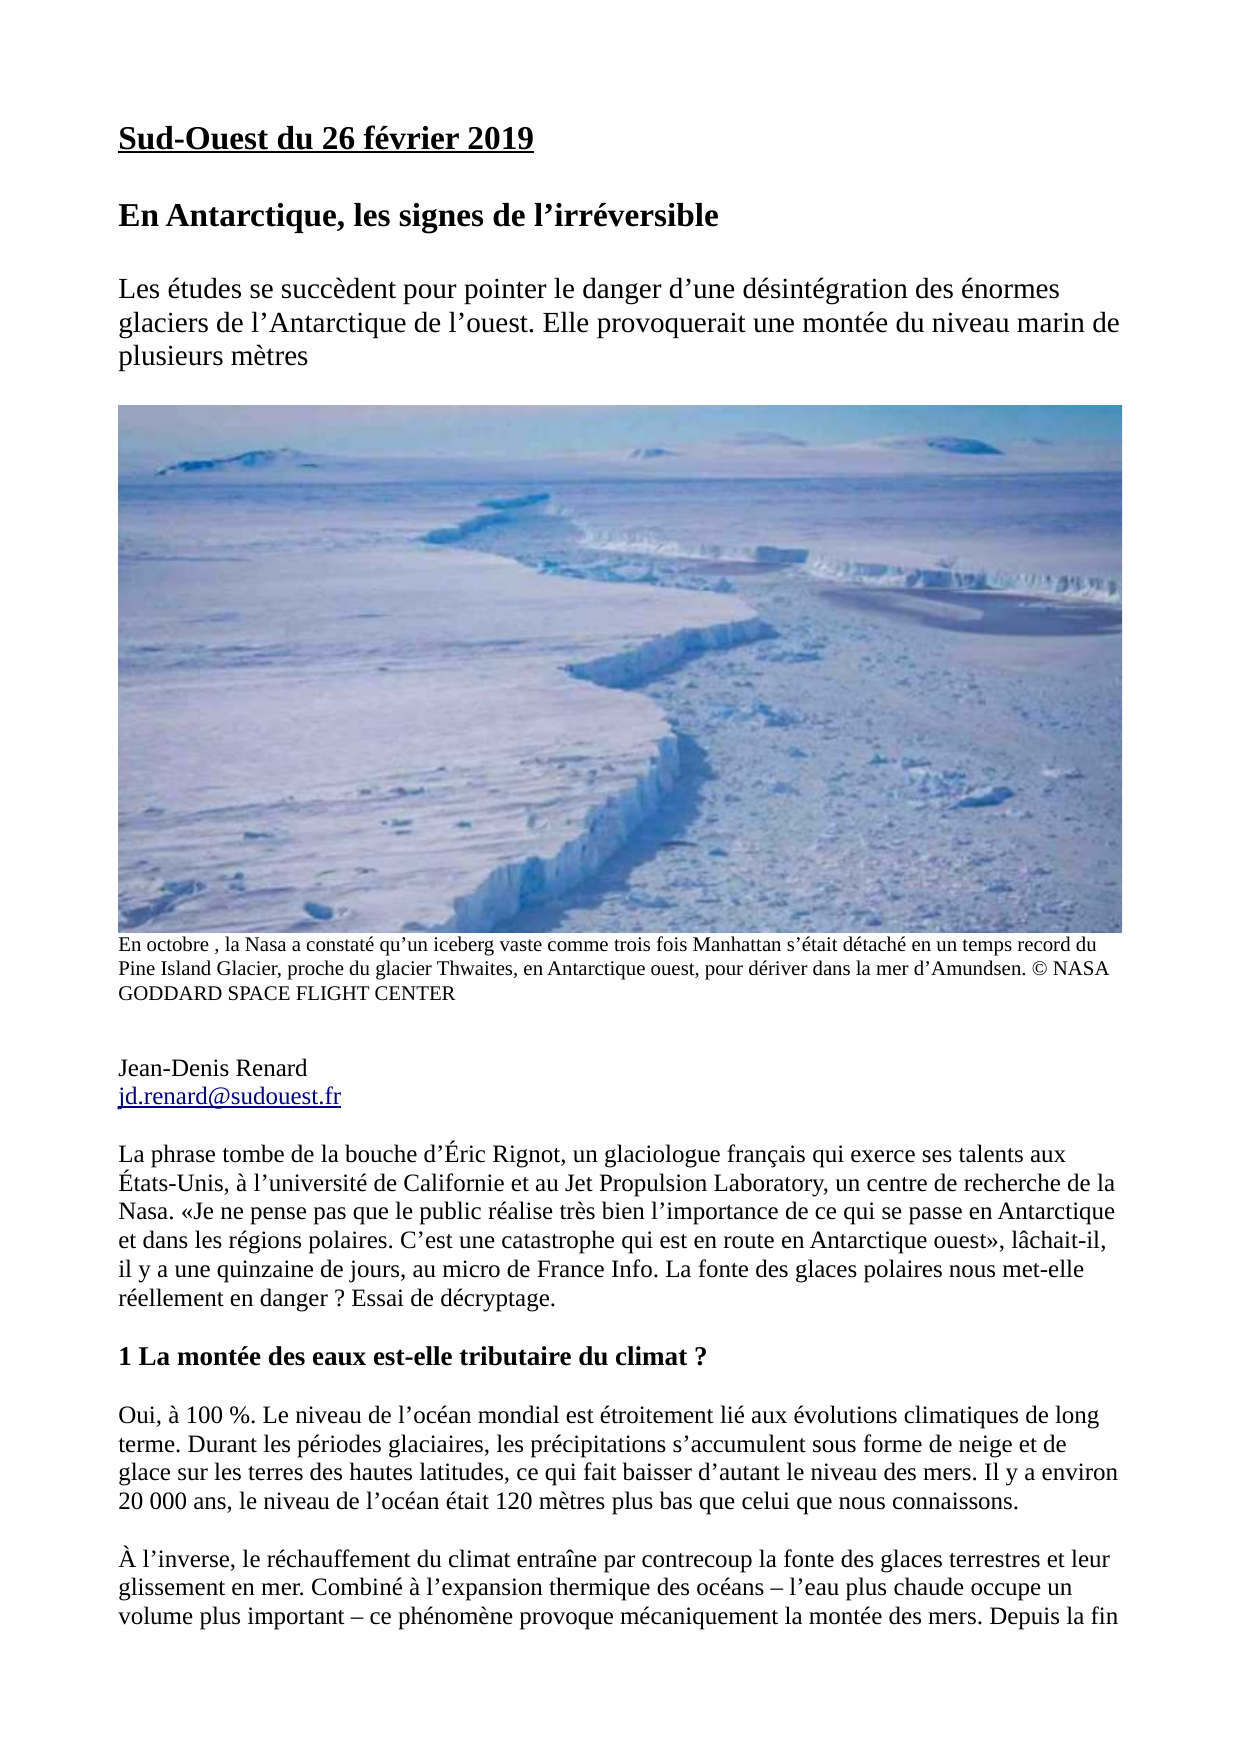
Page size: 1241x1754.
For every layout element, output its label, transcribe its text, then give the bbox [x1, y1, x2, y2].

text Oui, à 100 %. Le niveau de l’océan mondial est étroitement lié aux évolutions climatiques de long terme. Durant les périodes glaciaires, les précipitations s’accumulent sous forme de neige et de glace sur les terres des hautes latitudes, ce qui fait baisser d’autant le niveau des mers. Il y a environ 20 000 ans, le niveau de l’océan était 120 mètres plus bas que celui que nous connaissons. [118, 1400, 1122, 1515]
text Sud-Ouest du 26 février 2019 [118, 118, 1122, 156]
text La phrase tombe de la bouche d’Éric Rignot, un glaciologue français qui exerce ses talents aux États-Unis, à l’université de Californie et au Jet Propulsion Laboratory, un centre de recherche de la Nasa. «Je ne pense pas que le public réalise très bien l’importance de ce qui se passe en Antarctique et dans les régions polaires. C’est une catastrophe qui est en route en Antarctique ouest», lâchait-il, il y a une quinzaine de jours, au micro de France Info. La fonte des glaces polaires nous met-elle réellement en danger ? Essai de décryptage. [118, 1139, 1122, 1311]
text En octobre , la Nasa a constaté qu’un iceberg vaste comme trois fois Manhattan s’était détaché en un temps record du Pine Island Glacier, proche du glacier Thwaites, en Antarctique ouest, pour dériver dans la mer d’Amundsen. © NASA GODDARD SPACE FLIGHT CENTER [118, 933, 1122, 1004]
text jd.renard@sudouest.fr [118, 1081, 1122, 1110]
text À l’inverse, le réchauffement du climat entraîne par contrecoup la fonte des glaces terrestres et leur glissement en mer. Combiné à l’expansion thermique des océans – l’eau plus chaude occupe un volume plus important – ce phénomène provoque mécaniquement la montée des mers. Depuis la fin [118, 1544, 1122, 1630]
text Jean-Denis Renard [118, 1053, 1122, 1081]
text 1 La montée des eaux est-elle tributaire du climat ? [118, 1340, 1122, 1371]
text En Antarctique, les signes de l’irréversible [118, 195, 1122, 233]
picture [118, 405, 1123, 933]
text Les études se succèdent pour pointer le danger d’une désintégration des énormes glaciers de l’Antarctique de l’ouest. Elle provoquerait une montée du niveau marin de plusieurs mètres [118, 271, 1122, 372]
